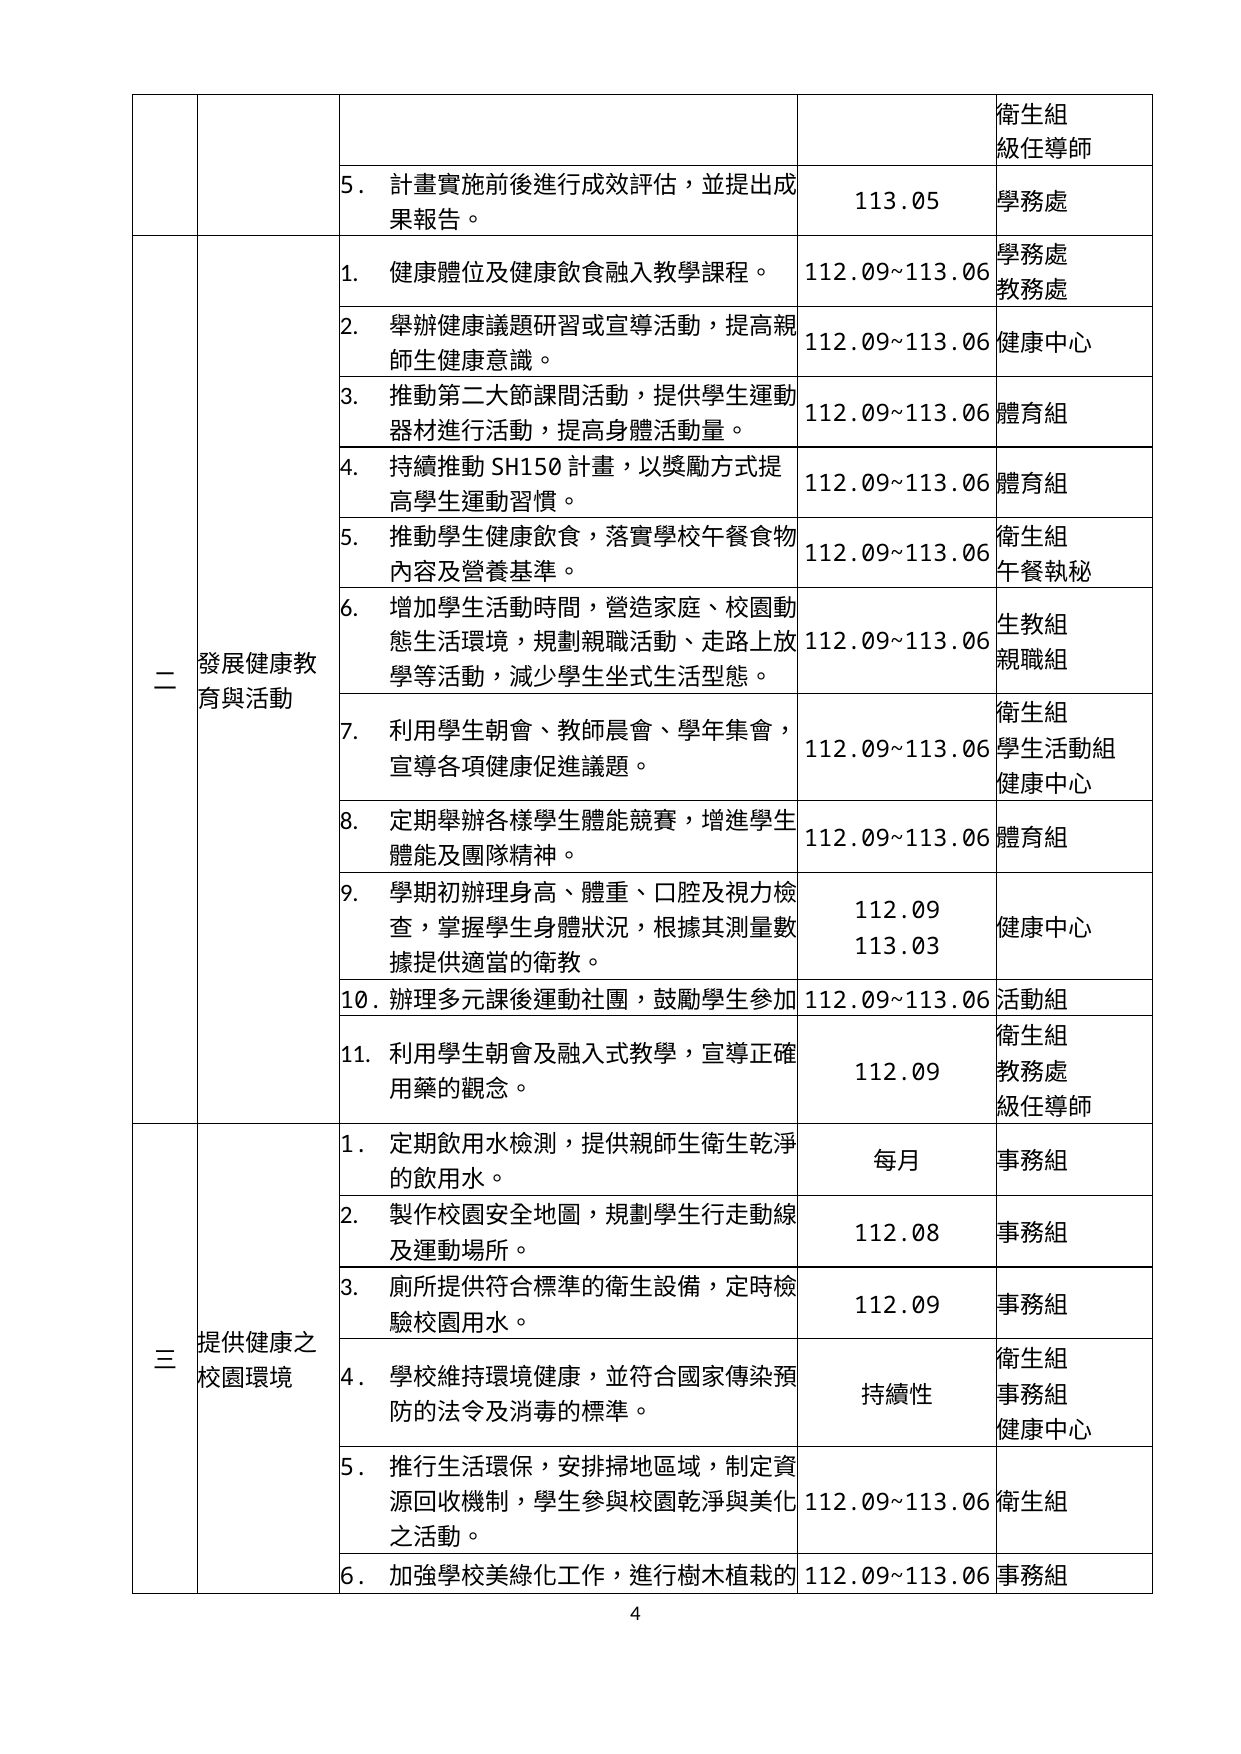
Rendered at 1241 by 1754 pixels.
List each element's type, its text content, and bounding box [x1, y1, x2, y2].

table_cell 二 [133, 236, 197, 1123]
table_cell 衛生組 級任導師 [997, 95, 1152, 164]
table_cell 112.09 [798, 1268, 996, 1338]
table_cell 體育組 [997, 377, 1152, 446]
table_cell 活動組 [997, 980, 1152, 1015]
table_cell 製作校園安全地圖，規劃學生行走動線及運動場所。 [340, 1196, 797, 1266]
table_cell 體育組 [997, 448, 1152, 517]
table_cell 112.09~113.06 [798, 236, 996, 306]
table_cell 持續性 [798, 1339, 996, 1446]
table_cell 體育組 [997, 801, 1152, 872]
table_cell 定期飲用水檢測，提供親師生衛生乾淨的飲用水。 [340, 1124, 797, 1194]
table_cell 113.05 [798, 166, 996, 235]
table_cell [798, 95, 996, 164]
table_cell 事務組 [997, 1554, 1152, 1593]
table_cell 衛生組 事務組 健康中心 [997, 1339, 1152, 1446]
table_cell 三 [133, 1124, 197, 1593]
table_cell 計畫實施前後進行成效評估，並提出成果報告。 [340, 166, 797, 235]
table_cell 學期初辦理身高、體重、口腔及視力檢查，掌握學生身體狀況，根據其測量數據提供適當的衛教。 [340, 873, 797, 979]
table_cell 112.09~113.06 [798, 588, 996, 692]
table_cell 112.09~113.06 [798, 307, 996, 376]
table_cell 健康體位及健康飲食融入教學課程。 [340, 236, 797, 306]
table_cell 112.09~113.06 [798, 1554, 996, 1593]
table_cell 事務組 [997, 1268, 1152, 1338]
table_cell 學校維持環境健康，並符合國家傳染預防的法令及消毒的標準。 [340, 1339, 797, 1446]
table_cell 每月 [798, 1124, 996, 1194]
table_cell 舉辦健康議題研習或宣導活動，提高親師生健康意識。 [340, 307, 797, 376]
table_cell [340, 95, 797, 164]
table_cell 推動第二大節課間活動，提供學生運動器材進行活動，提高身體活動量。 [340, 377, 797, 446]
table_cell 衛生組 學生活動組 健康中心 [997, 694, 1152, 800]
table_cell 辦理多元課後運動社團，鼓勵學生參加 [340, 980, 797, 1015]
table_cell 利用學生朝會及融入式教學，宣導正確用藥的觀念。 [340, 1016, 797, 1123]
table_cell 推行生活環保，安排掃地區域，制定資源回收機制，學生參與校園乾淨與美化之活動。 [340, 1447, 797, 1553]
table_cell 學務處 [997, 166, 1152, 235]
table_cell 提供健康之校園環境 [198, 1124, 339, 1593]
table_cell 衛生組 [997, 1447, 1152, 1553]
table_cell 利用學生朝會、教師晨會、學年集會，宣導各項健康促進議題。 [340, 694, 797, 800]
table_cell 112.09 113.03 [798, 873, 996, 979]
table_cell 事務組 [997, 1124, 1152, 1194]
table_cell 112.09~113.06 [798, 518, 996, 587]
table_cell [198, 95, 339, 235]
table_cell 推動學生健康飲食，落實學校午餐食物內容及營養基準。 [340, 518, 797, 587]
table_cell 生教組 親職組 [997, 588, 1152, 692]
table_cell 112.09 [798, 1016, 996, 1123]
table_cell 學務處 教務處 [997, 236, 1152, 306]
table_cell 衛生組 教務處 級任導師 [997, 1016, 1152, 1123]
table_cell 112.09~113.06 [798, 448, 996, 517]
table_cell 健康中心 [997, 307, 1152, 376]
table_cell 增加學生活動時間，營造家庭、校園動態生活環境，規劃親職活動、走路上放學等活動，減少學生坐式生活型態。 [340, 588, 797, 692]
table_cell 加強學校美綠化工作，進行樹木植栽的 [340, 1554, 797, 1593]
table_cell [133, 95, 197, 235]
table_cell 112.09~113.06 [798, 801, 996, 872]
table_cell 112.09~113.06 [798, 980, 996, 1015]
table_cell 衛生組 午餐執秘 [997, 518, 1152, 587]
table_cell 112.09~113.06 [798, 694, 996, 800]
table_cell 112.08 [798, 1196, 996, 1266]
table_cell 112.09~113.06 [798, 377, 996, 446]
table_cell 健康中心 [997, 873, 1152, 979]
table_cell 定期舉辦各樣學生體能競賽，增進學生體能及團隊精神。 [340, 801, 797, 872]
table_cell 112.09~113.06 [798, 1447, 996, 1553]
table_cell 持續推動SH150計畫，以獎勵方式提高學生運動習慣。 [340, 448, 797, 517]
table_cell 事務組 [997, 1196, 1152, 1266]
table_cell 發展健康教育與活動 [198, 236, 339, 1123]
table_cell 廁所提供符合標準的衛生設備，定時檢驗校園用水。 [340, 1268, 797, 1338]
